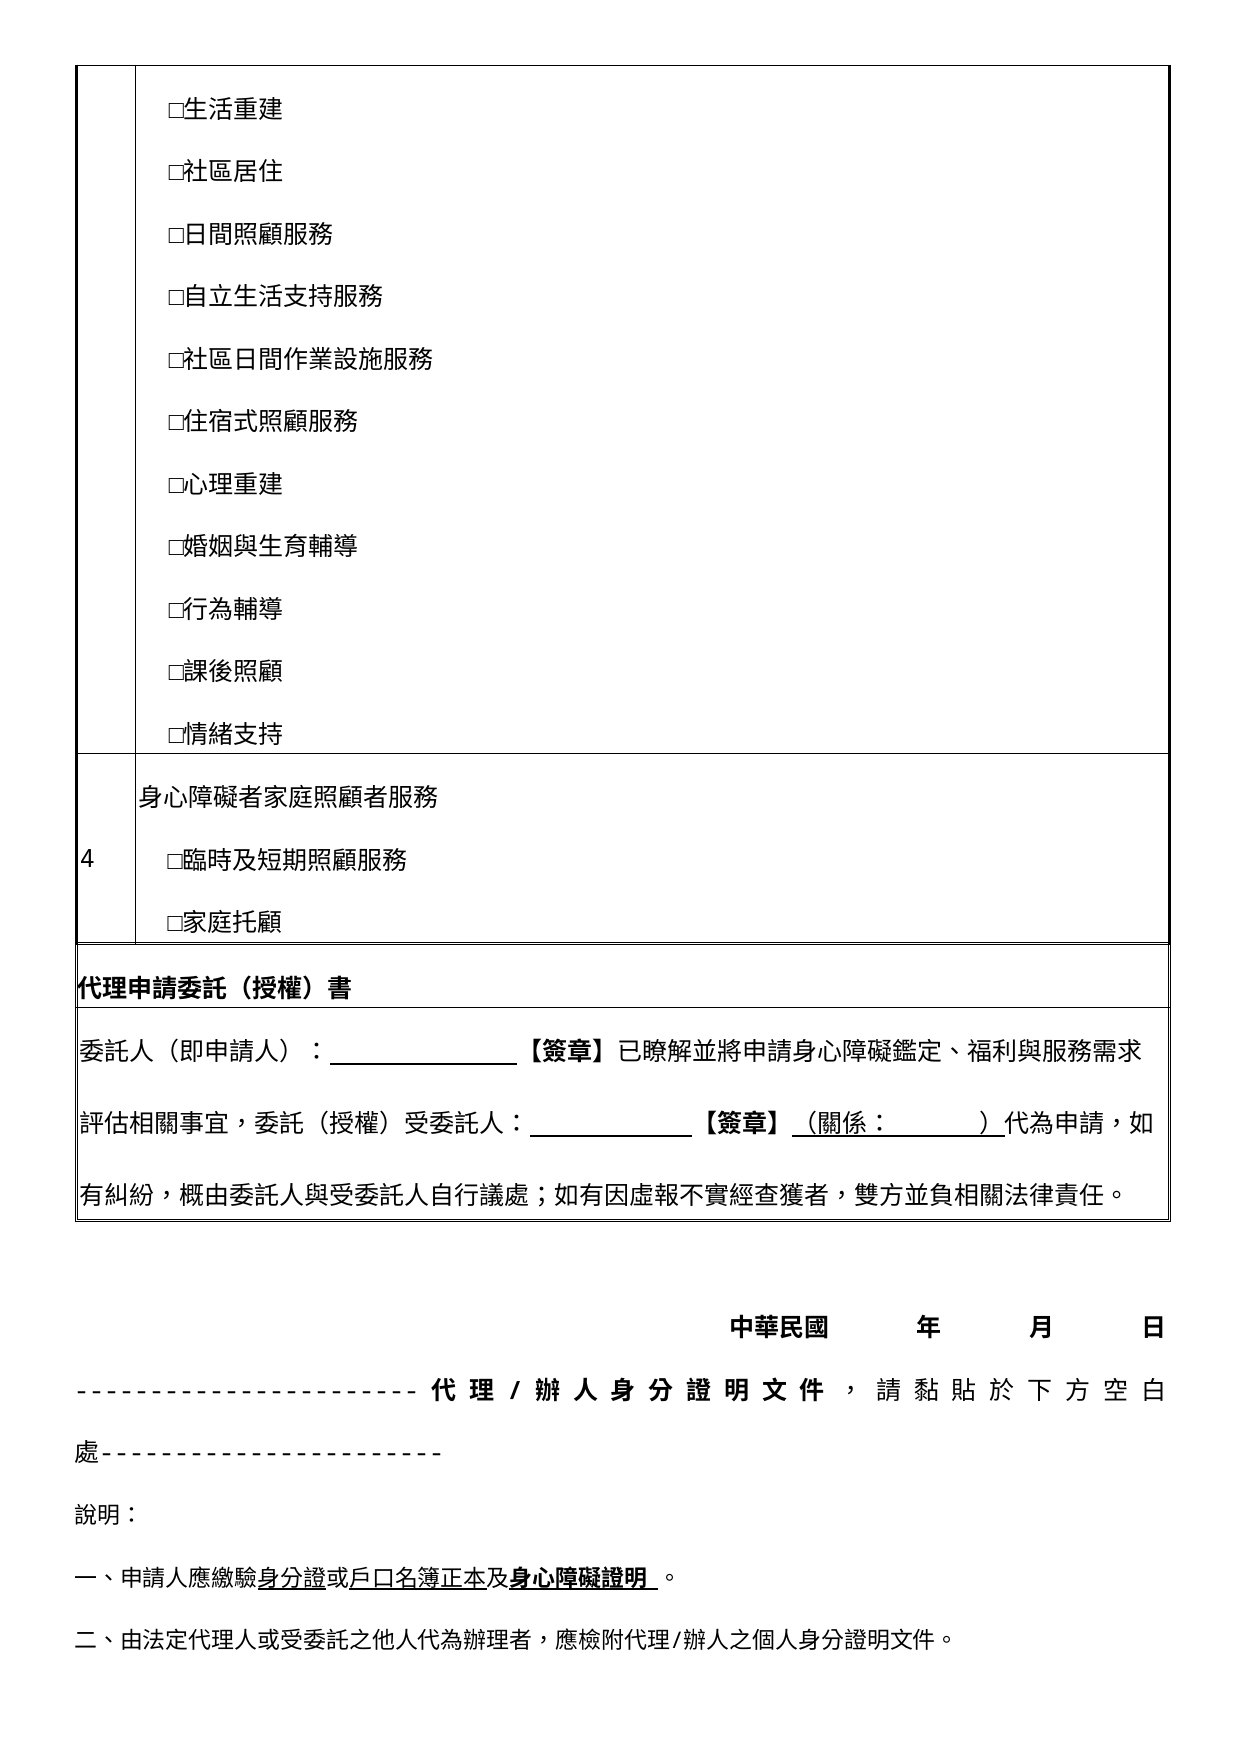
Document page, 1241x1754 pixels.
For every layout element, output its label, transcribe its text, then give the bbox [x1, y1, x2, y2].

table_cell □生活重建 □社區居住 □日間照顧服務 □自立生活支持服務 □社區日間作業設施服務 □住宿式照顧服務 □心理重建 □婚姻與生育輔導 □行為輔導 □課後照顧 □情緒支持 [136, 66, 1168, 753]
table_cell 身心障礙者家庭照顧者服務 □臨時及短期照顧服務 □家庭托顧 [136, 754, 1168, 942]
table_cell 代理申請委託（授權）書 [78, 945, 1168, 1007]
text -----------------------代理/辦人身分證明文件，請黏貼於下方空白處----------------------- [74, 1347, 1166, 1472]
table_cell 4 [78, 754, 135, 942]
text 一、申請人應繳驗身分證或戶口名簿正本及身心障礙證明 。 [74, 1534, 1166, 1597]
text 說明： [74, 1472, 1166, 1534]
text 二、由法定代理人或受委託之他人代為辦理者，應檢附代理/辦人之個人身分證明文件。 [74, 1597, 1166, 1659]
table_cell 委託人（即申請人）： 【簽章】已瞭解並將申請身心障礙鑑定、福利與服務需求評估相關事宜，委託（授權）受委託人： 【簽章】（關係： ）代為申請，如有糾紛，概由委託人與受委託人自行議處；如有因虛報不實經查獲者，雙方並負相關法律責任。 [78, 1008, 1168, 1219]
text 中華民國 年 月 日 [74, 1284, 1166, 1347]
table_cell [78, 66, 135, 753]
